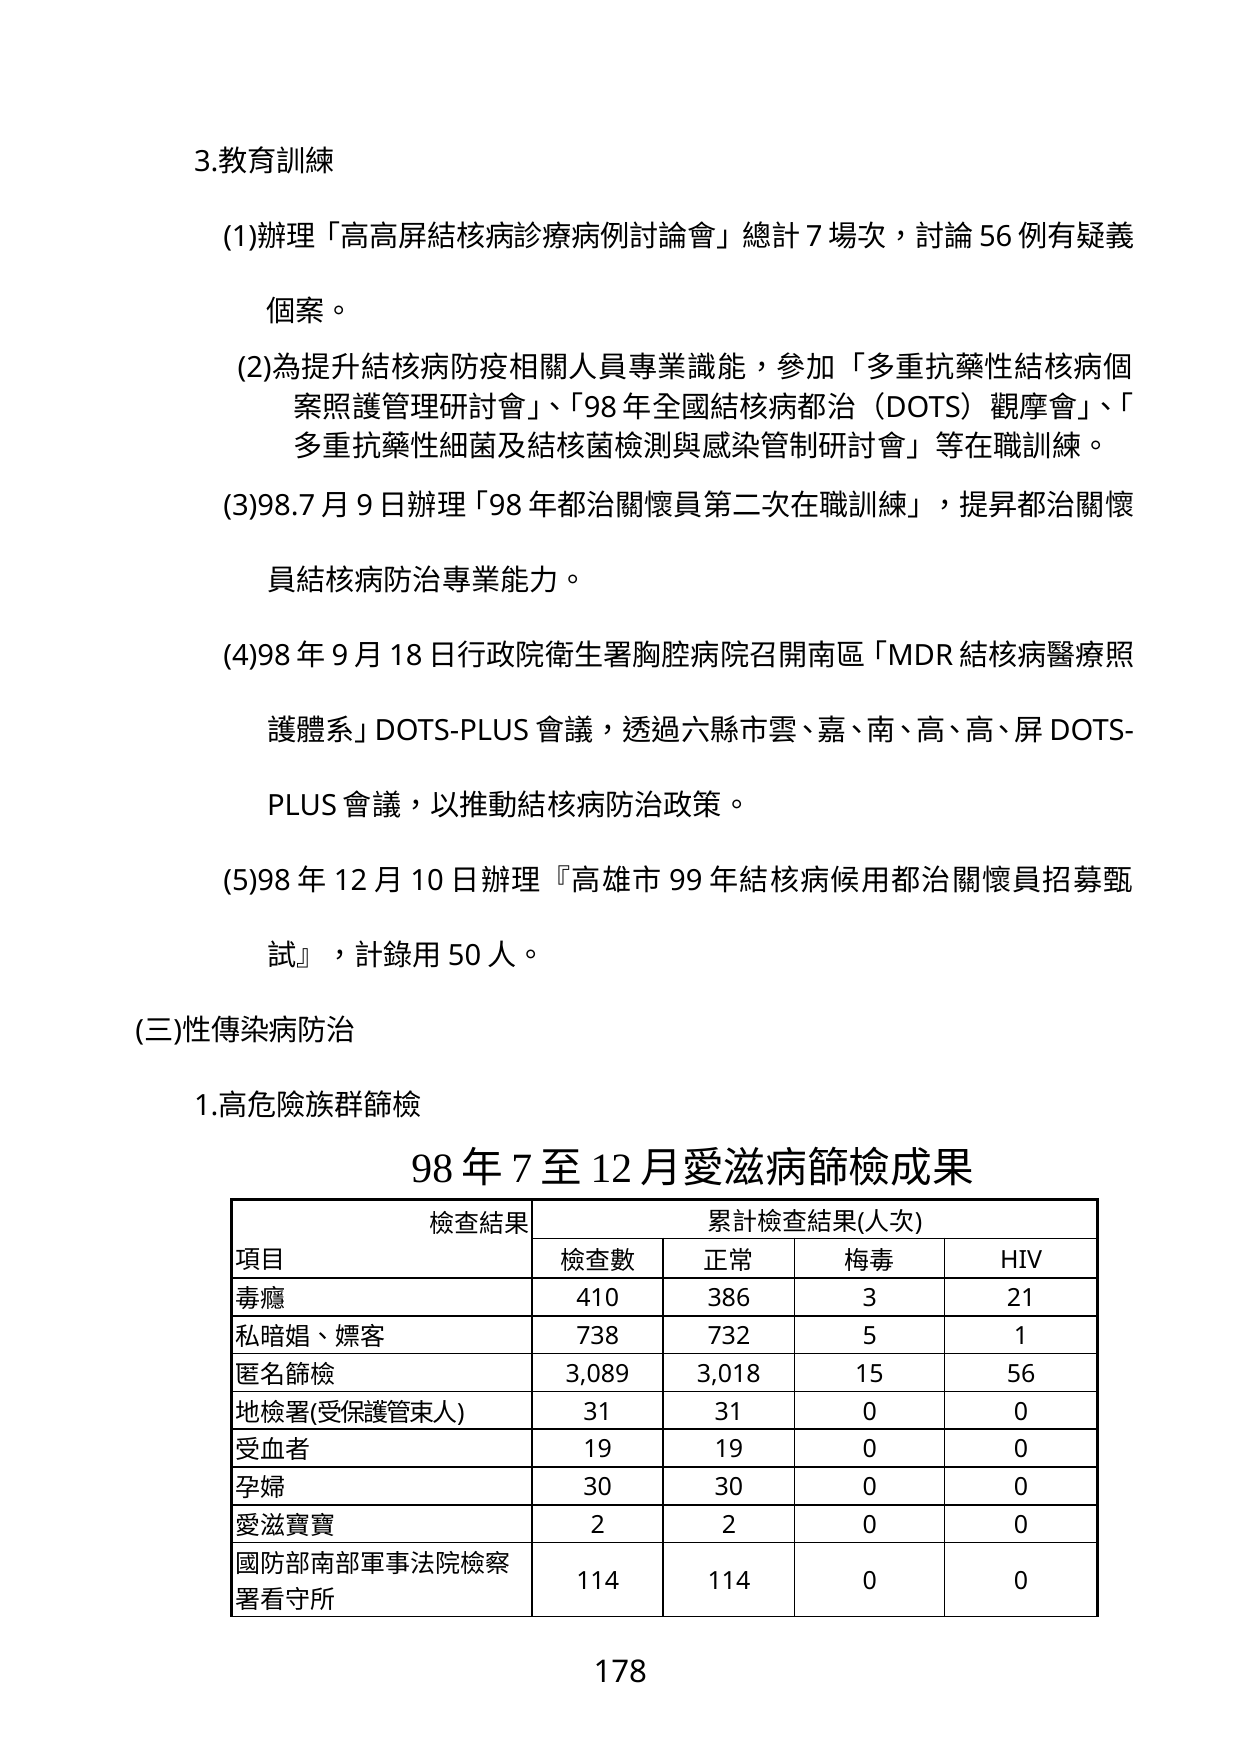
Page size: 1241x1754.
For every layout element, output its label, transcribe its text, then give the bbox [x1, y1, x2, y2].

table_cell 386 [664, 1279, 794, 1315]
table_cell 0 [945, 1392, 1096, 1428]
text (3)98.7月9日辦理「98年都治關懷員第二次在職訓練」，提昇都治關懷員結核病防治專業能力。 [223, 465, 1134, 615]
table_cell 0 [795, 1468, 944, 1504]
text (4)98年9月18日行政院衛生署胸腔病院召開南區「MDR結核病醫療照護體系」DOTS-PLUS會議，透過六縣市雲、嘉、南、高、高、屏DOTS-PLUS會議，以推動結核病防治政策。 [223, 615, 1134, 840]
table_cell 30 [533, 1468, 662, 1504]
table_cell 檢查數 [533, 1239, 662, 1277]
table_cell 3,089 [533, 1354, 662, 1391]
text 1.高危險族群篩檢 [194, 1065, 1134, 1140]
table_cell 2 [664, 1506, 794, 1542]
text (1)辦理「高高屏結核病診療病例討論會」總計7場次，討論56例有疑義個案。 [223, 196, 1134, 346]
table_cell 受血者 [233, 1430, 531, 1466]
table_header 累計檢查結果(人次) [533, 1201, 1096, 1238]
table_cell 梅毒 [795, 1239, 944, 1277]
table_cell 410 [533, 1279, 662, 1315]
table_cell 2 [533, 1506, 662, 1542]
table_cell 0 [795, 1506, 944, 1542]
text 3.教育訓練 [194, 121, 1134, 196]
table_cell 0 [795, 1543, 944, 1616]
text (三)性傳染病防治 [106, 990, 1134, 1065]
table_cell 19 [533, 1430, 662, 1466]
table_cell 31 [664, 1392, 794, 1428]
table_cell 0 [945, 1506, 1096, 1542]
text 98年7至12月愛滋病篩檢成果 [251, 1151, 1134, 1191]
table_cell 孕婦 [233, 1468, 531, 1504]
table_cell 愛滋寶寶 [233, 1506, 531, 1542]
table_cell 地檢署(受保護管束人) [233, 1392, 531, 1428]
table_cell 31 [533, 1392, 662, 1428]
table_cell 0 [795, 1392, 944, 1428]
table_cell 正常 [664, 1239, 794, 1277]
table_cell HIV [945, 1239, 1096, 1277]
table_cell 30 [664, 1468, 794, 1504]
table_cell 15 [795, 1354, 944, 1391]
table_cell 3 [795, 1279, 944, 1315]
table_cell 114 [664, 1543, 794, 1616]
table_cell 匿名篩檢 [233, 1354, 531, 1391]
text (2)為提升結核病防疫相關人員專業識能，參加「多重抗藥性結核病個案照護管理研討會」、「98年全國結核病都治（DOTS）觀摩會」、「多重抗藥性細菌及結核菌檢測與感染管制研討會」等在職訓練。 [237, 346, 1134, 465]
table_cell 國防部南部軍事法院檢察署看守所 [233, 1543, 531, 1616]
table_cell 0 [945, 1543, 1096, 1616]
table_cell 732 [664, 1317, 794, 1353]
table_cell 738 [533, 1317, 662, 1353]
table_cell 3,018 [664, 1354, 794, 1391]
table_cell 0 [945, 1468, 1096, 1504]
table_cell 19 [664, 1430, 794, 1466]
table_cell 1 [945, 1317, 1096, 1353]
table_cell 0 [795, 1430, 944, 1466]
table_cell 5 [795, 1317, 944, 1353]
table_cell 21 [945, 1279, 1096, 1315]
text (5)98年12月10日辦理『高雄市99年結核病候用都治關懷員招募甄試』，計錄用50人。 [223, 840, 1134, 990]
table_cell 毒癮 [233, 1279, 531, 1315]
table_header 檢查結果 項目 [233, 1201, 531, 1277]
table_cell 56 [945, 1354, 1096, 1391]
table_cell 私暗娼、嫖客 [233, 1317, 531, 1353]
table_cell 114 [533, 1543, 662, 1616]
table_cell 0 [945, 1430, 1096, 1466]
